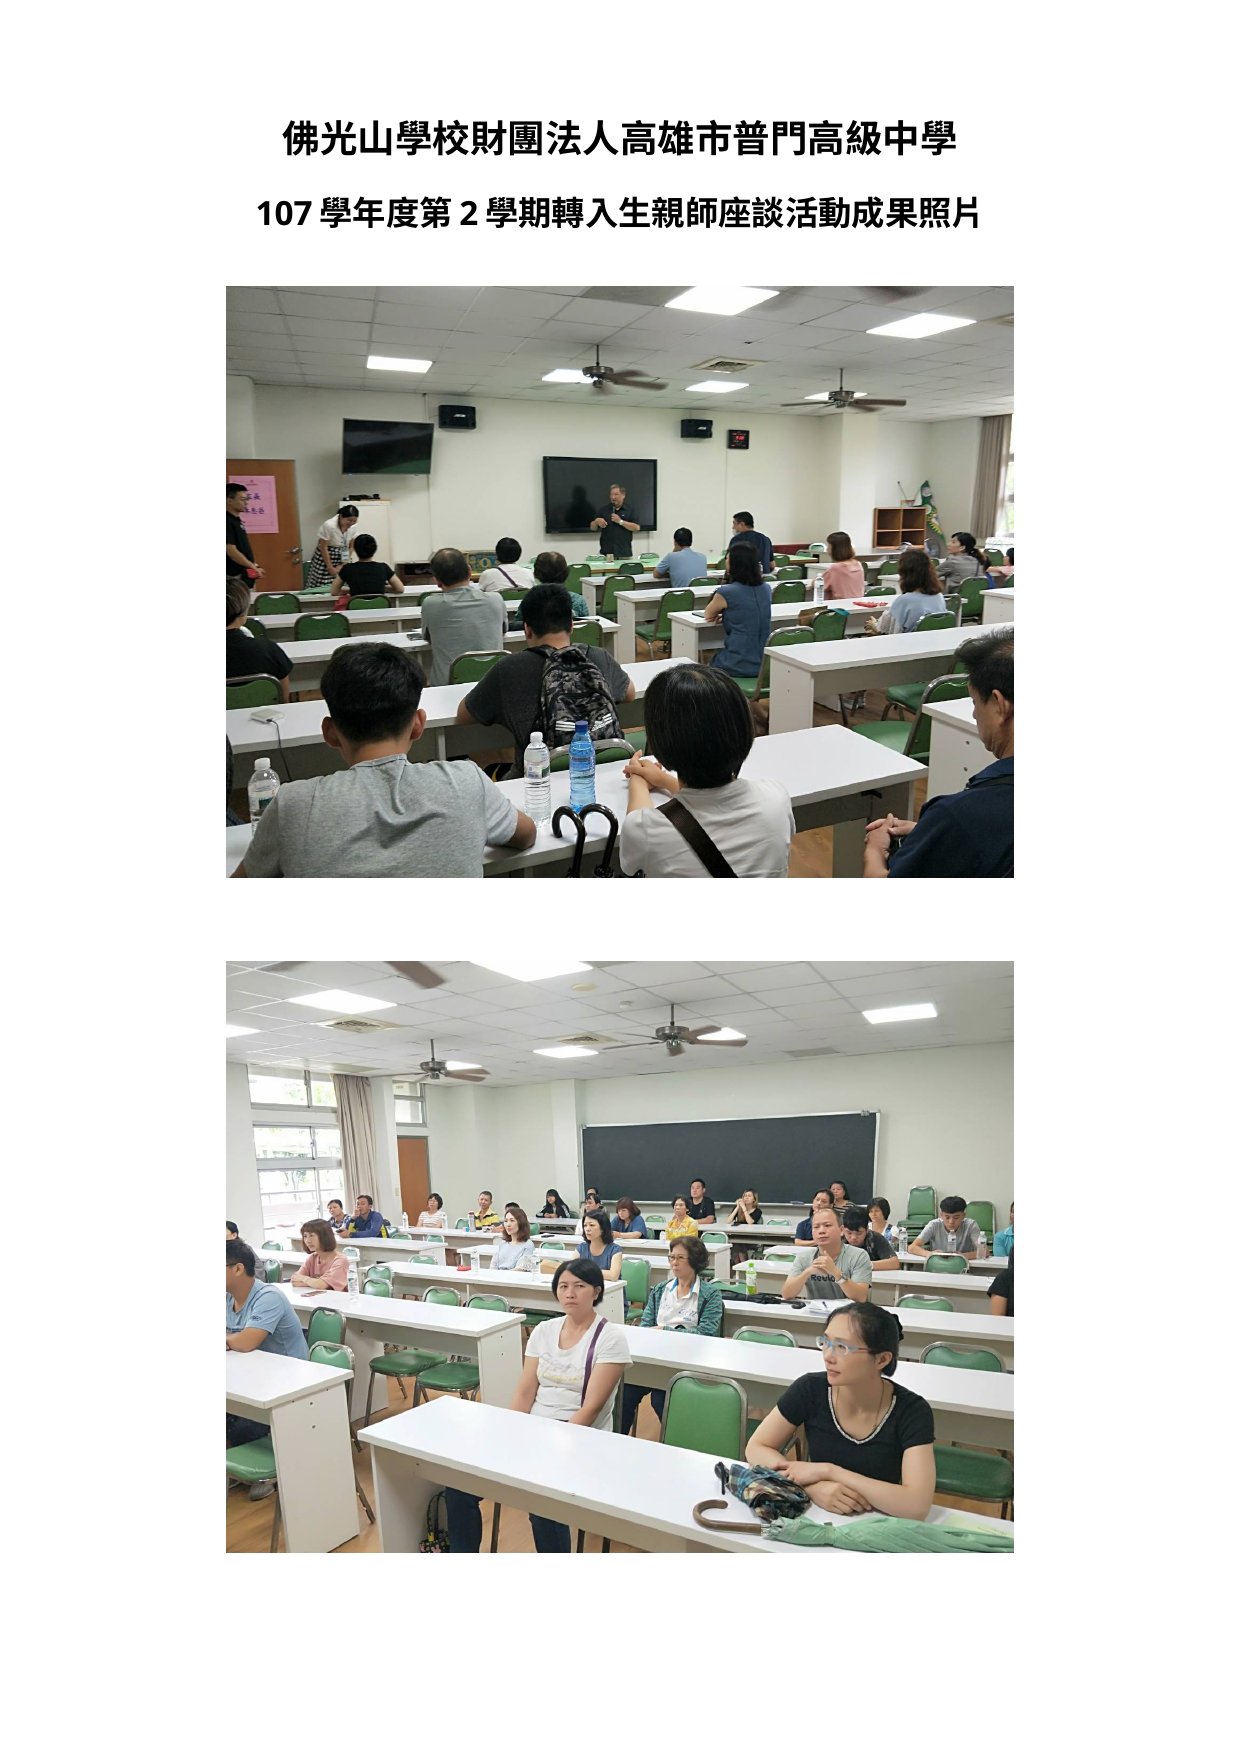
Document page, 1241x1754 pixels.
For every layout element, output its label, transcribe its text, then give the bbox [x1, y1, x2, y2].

text 佛光山學校財團法人高雄市普門高級中學 [118, 99, 1122, 174]
text 107學年度第2學期轉入生親師座談活動成果照片 [118, 174, 1122, 249]
picture [226, 286, 1014, 878]
picture [226, 961, 1014, 1553]
